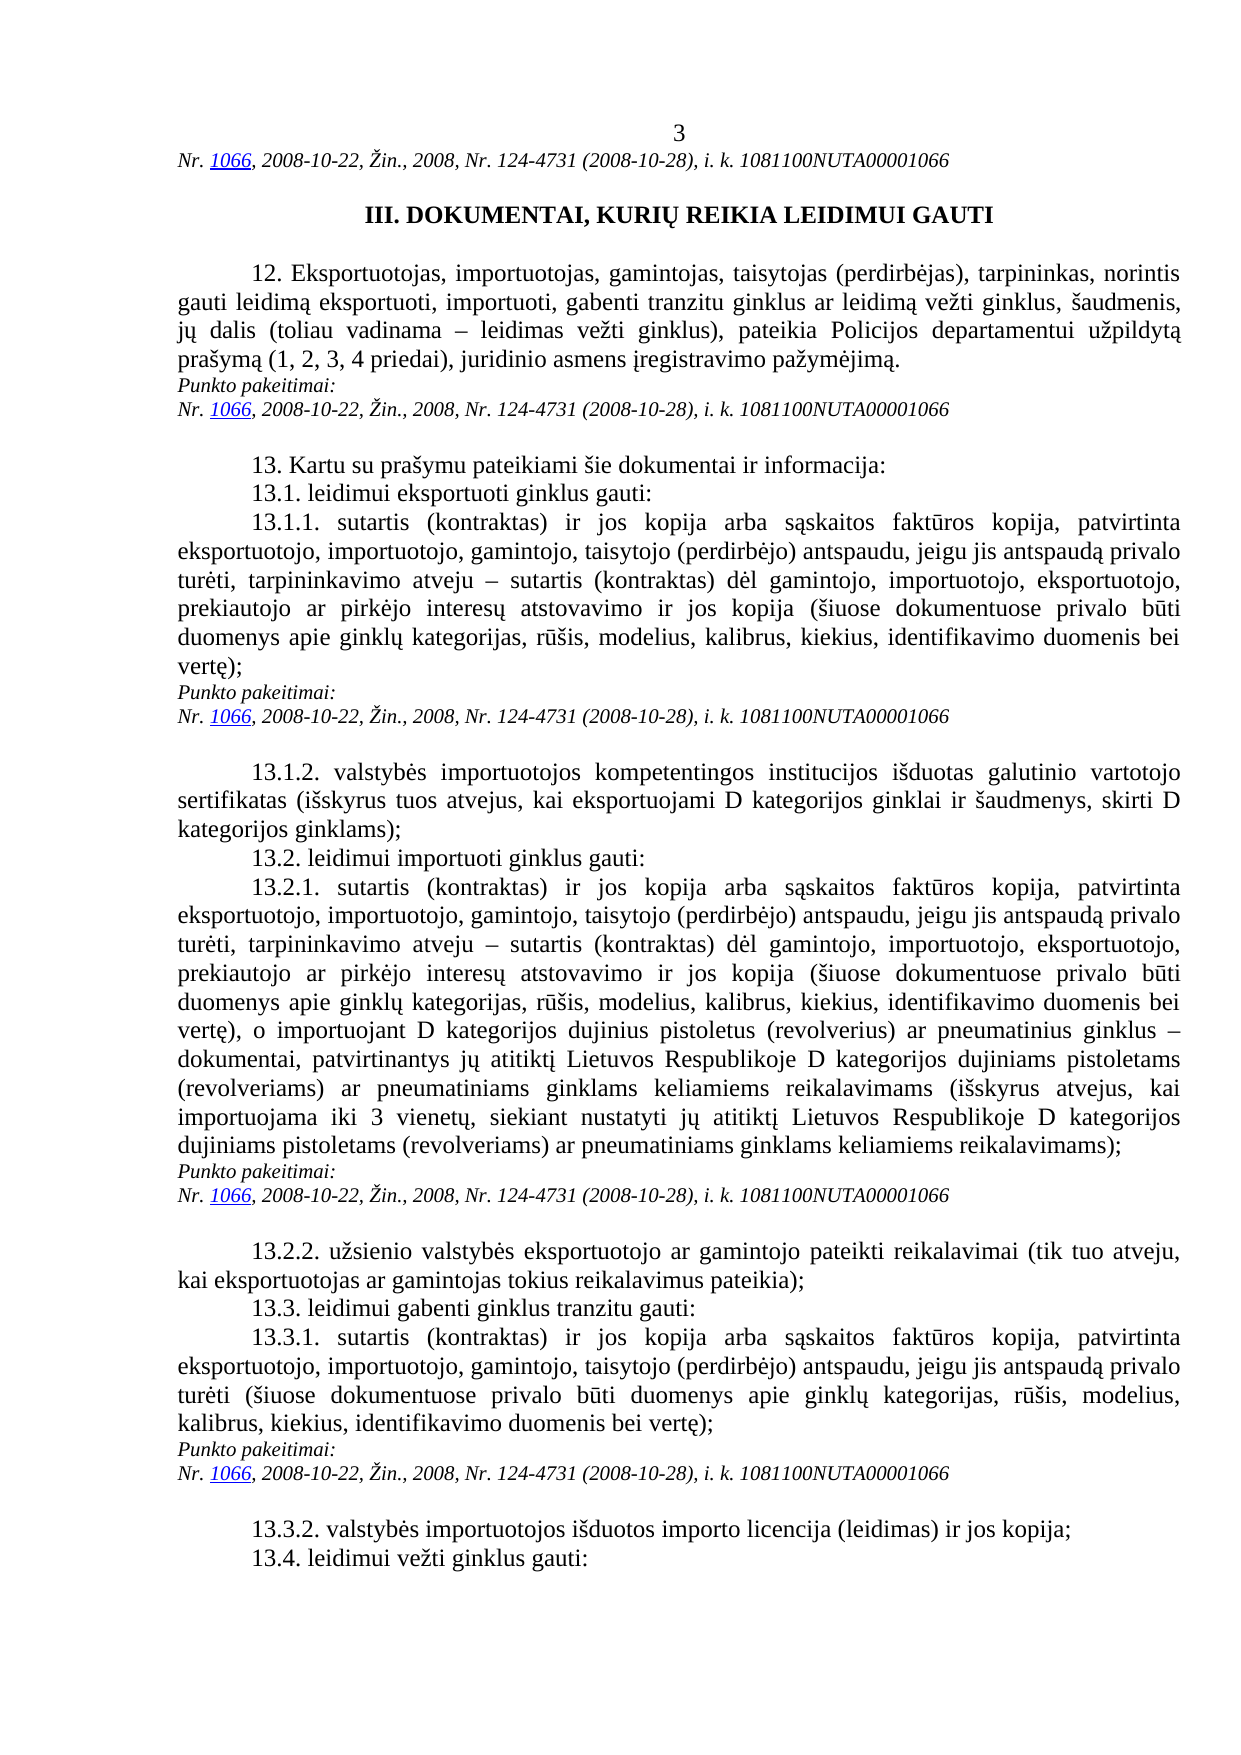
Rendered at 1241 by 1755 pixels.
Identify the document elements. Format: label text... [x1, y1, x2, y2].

text Punkto pakeitimai: [177, 373, 1181, 397]
text 13.3.1. sutartis (kontraktas) ir jos kopija arba sąskaitos faktūros kopija, patvirtinta eksportuotojo, importuotojo, gamintojo, taisytojo (perdirbėjo) antspaudu, jeigu jis antspaudą privalo turėti (šiuose dokumentuose privalo būti duomenys apie ginklų kategorijas, rūšis, modelius, kalibrus, kiekius, identifikavimo duomenis bei vertę); [177, 1322, 1181, 1437]
text 13.1. leidimui eksportuoti ginklus gauti: [177, 478, 1181, 507]
text 13.1.1. sutartis (kontraktas) ir jos kopija arba sąskaitos faktūros kopija, patvirtinta eksportuotojo, importuotojo, gamintojo, taisytojo (perdirbėjo) antspaudu, jeigu jis antspaudą privalo turėti, tarpininkavimo atveju – sutartis (kontraktas) dėl gamintojo, importuotojo, eksportuotojo, prekiautojo ar pirkėjo interesų atstovavimo ir jos kopija (šiuose dokumentuose privalo būti duomenys apie ginklų kategorijas, rūšis, modelius, kalibrus, kiekius, identifikavimo duomenis bei vertę); [177, 507, 1181, 680]
text 13.4. leidimui vežti ginklus gauti: [177, 1543, 1181, 1572]
text 13.2.1. sutartis (kontraktas) ir jos kopija arba sąskaitos faktūros kopija, patvirtinta eksportuotojo, importuotojo, gamintojo, taisytojo (perdirbėjo) antspaudu, jeigu jis antspaudą privalo turėti, tarpininkavimo atveju – sutartis (kontraktas) dėl gamintojo, importuotojo, eksportuotojo, prekiautojo ar pirkėjo interesų atstovavimo ir jos kopija (šiuose dokumentuose privalo būti duomenys apie ginklų kategorijas, rūšis, modelius, kalibrus, kiekius, identifikavimo duomenis bei vertę), o importuojant D kategorijos dujinius pistoletus (revolverius) ar pneumatinius ginklus – dokumentai, patvirtinantys jų atitiktį Lietuvos Respublikoje D kategorijos dujiniams pistoletams (revolveriams) ar pneumatiniams ginklams keliamiems reikalavimams (išskyrus atvejus, kai importuojama iki 3 vienetų, siekiant nustatyti jų atitiktį Lietuvos Respublikoje D kategorijos dujiniams pistoletams (revolveriams) ar pneumatiniams ginklams keliamiems reikalavimams); [177, 872, 1181, 1159]
text 13. Kartu su prašymu pateikiami šie dokumentai ir informacija: [177, 450, 1181, 478]
text 13.2. leidimui importuoti ginklus gauti: [177, 843, 1181, 872]
text 13.2.2. užsienio valstybės eksportuotojo ar gamintojo pateikti reikalavimai (tik tuo atveju, kai eksportuotojas ar gamintojas tokius reikalavimus pateikia); [177, 1236, 1181, 1293]
text Nr. 1066, 2008-10-22, Žin., 2008, Nr. 124-4731 (2008-10-28), i. k. 1081100NUTA00001066 [177, 397, 1181, 421]
text Punkto pakeitimai: [177, 1159, 1181, 1183]
text 13.3.2. valstybės importuotojos išduotos importo licencija (leidimas) ir jos kopija; [177, 1514, 1181, 1543]
text 13.3. leidimui gabenti ginklus tranzitu gauti: [177, 1293, 1181, 1322]
text Nr. 1066, 2008-10-22, Žin., 2008, Nr. 124-4731 (2008-10-28), i. k. 1081100NUTA00001066 [177, 704, 1181, 728]
text III. DOKUMENTAI, KURIŲ REIKIA LEIDIMUI GAUTI [177, 200, 1181, 229]
text 12. Eksportuotojas, importuotojas, gamintojas, taisytojas (perdirbėjas), tarpininkas, norintis gauti leidimą eksportuoti, importuoti, gabenti tranzitu ginklus ar leidimą vežti ginklus, šaudmenis, jų dalis (toliau vadinama – leidimas vežti ginklus), pateikia Policijos departamentui užpildytą prašymą (1, 2, 3, 4 priedai), juridinio asmens įregistravimo pažymėjimą. [177, 258, 1181, 373]
text Nr. 1066, 2008-10-22, Žin., 2008, Nr. 124-4731 (2008-10-28), i. k. 1081100NUTA00001066 [177, 1461, 1181, 1485]
text Nr. 1066, 2008-10-22, Žin., 2008, Nr. 124-4731 (2008-10-28), i. k. 1081100NUTA00001066 [177, 1183, 1181, 1207]
text Punkto pakeitimai: [177, 1437, 1181, 1461]
text Nr. 1066, 2008-10-22, Žin., 2008, Nr. 124-4731 (2008-10-28), i. k. 1081100NUTA00001066 [177, 148, 1181, 172]
text 13.1.2. valstybės importuotojos kompetentingos institucijos išduotas galutinio vartotojo sertifikatas (išskyrus tuos atvejus, kai eksportuojami D kategorijos ginklai ir šaudmenys, skirti D kategorijos ginklams); [177, 757, 1181, 843]
text Punkto pakeitimai: [177, 680, 1181, 704]
